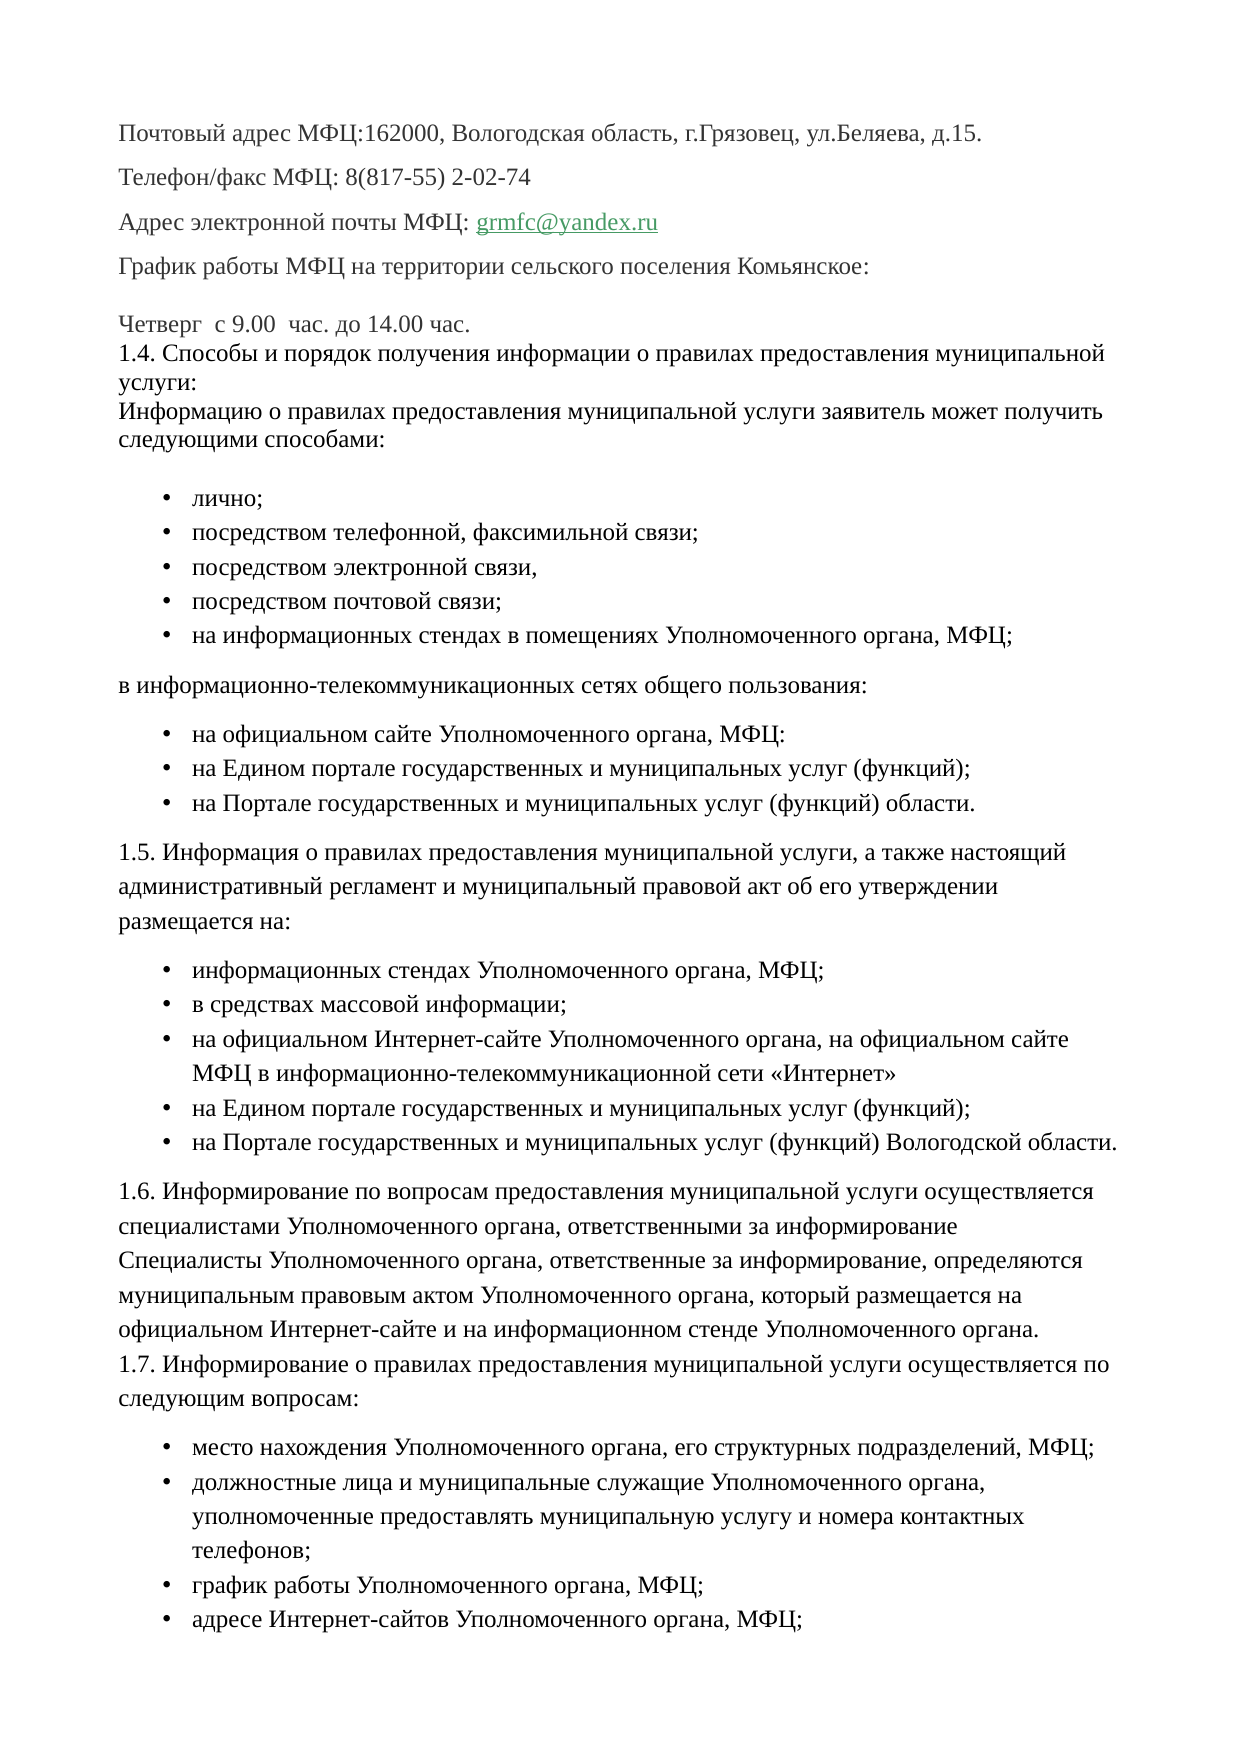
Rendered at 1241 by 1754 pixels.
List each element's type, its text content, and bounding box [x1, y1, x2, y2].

list в средствах массовой информации; [162, 989, 1122, 1018]
list информационных стендах Уполномоченного органа, МФЦ; [162, 955, 1122, 983]
text 1.6. Информирование по вопросам предоставления муниципальной услуги осуществляется специалистами Уполномоченного органа, ответственными за информирование Специалисты Уполномоченного органа, ответственные за информирование, определяются муниципальным правовым актом Уполномоченного органа, который размещается на официальном Интернет-сайте и на информационном стенде Уполномоченного органа. 1.7. Информирование о правилах предоставления муниципальной услуги осуществляется по следующим вопросам: [118, 1176, 1122, 1412]
text Адрес электронной почты МФЦ: grmfc@yandex.ru [118, 207, 1122, 236]
list посредством почтовой связи; [162, 586, 1122, 615]
list на официальном Интернет-сайте Уполномоченного органа, на официальном сайте МФЦ в информационно-телекоммуникационной сети «Интернет» [162, 1024, 1122, 1087]
text Четверг с 9.00 час. до 14.00 час. 1.4. Способы и порядок получения информации о правилах предоставления муниципальной услуги: Информацию о правилах предоставления муниципальной услуги заявитель может получить следующими способами: [118, 309, 1122, 453]
list на Портале государственных и муниципальных услуг (функций) области. [162, 788, 1122, 816]
text Почтовый адрес МФЦ:162000, Вологодская область, г.Грязовец, ул.Беляева, д.15. [118, 118, 1122, 147]
list на Едином портале государственных и муниципальных услуг (функций); [162, 1093, 1122, 1121]
text Телефон/факс МФЦ: 8(817-55) 2-02-74 [118, 162, 1122, 191]
list график работы Уполномоченного органа, МФЦ; [162, 1570, 1122, 1599]
list лично; [162, 483, 1122, 511]
list на информационных стендах в помещениях Уполномоченного органа, МФЦ; [162, 621, 1122, 649]
list на официальном сайте Уполномоченного органа, МФЦ: [162, 719, 1122, 747]
list место нахождения Уполномоченного органа, его структурных подразделений, МФЦ; [162, 1432, 1122, 1461]
list на Портале государственных и муниципальных услуг (функций) Вологодской области. [162, 1127, 1122, 1156]
list посредством телефонной, факсимильной связи; [162, 517, 1122, 546]
list адресе Интернет-сайтов Уполномоченного органа, МФЦ; [162, 1604, 1122, 1633]
text 1.5. Информация о правилах предоставления муниципальной услуги, а также настоящий административный регламент и муниципальный правовой акт об его утверждении размещается на: [118, 837, 1122, 934]
text в информационно-телекоммуникационных сетях общего пользования: [118, 670, 1122, 698]
list посредством электронной связи, [162, 552, 1122, 580]
list должностные лица и муниципальные служащие Уполномоченного органа, уполномоченные предоставлять муниципальную услугу и номера контактных телефонов; [162, 1467, 1122, 1564]
list на Едином портале государственных и муниципальных услуг (функций); [162, 753, 1122, 782]
text График работы МФЦ на территории сельского поселения Комьянское: [118, 251, 1122, 280]
